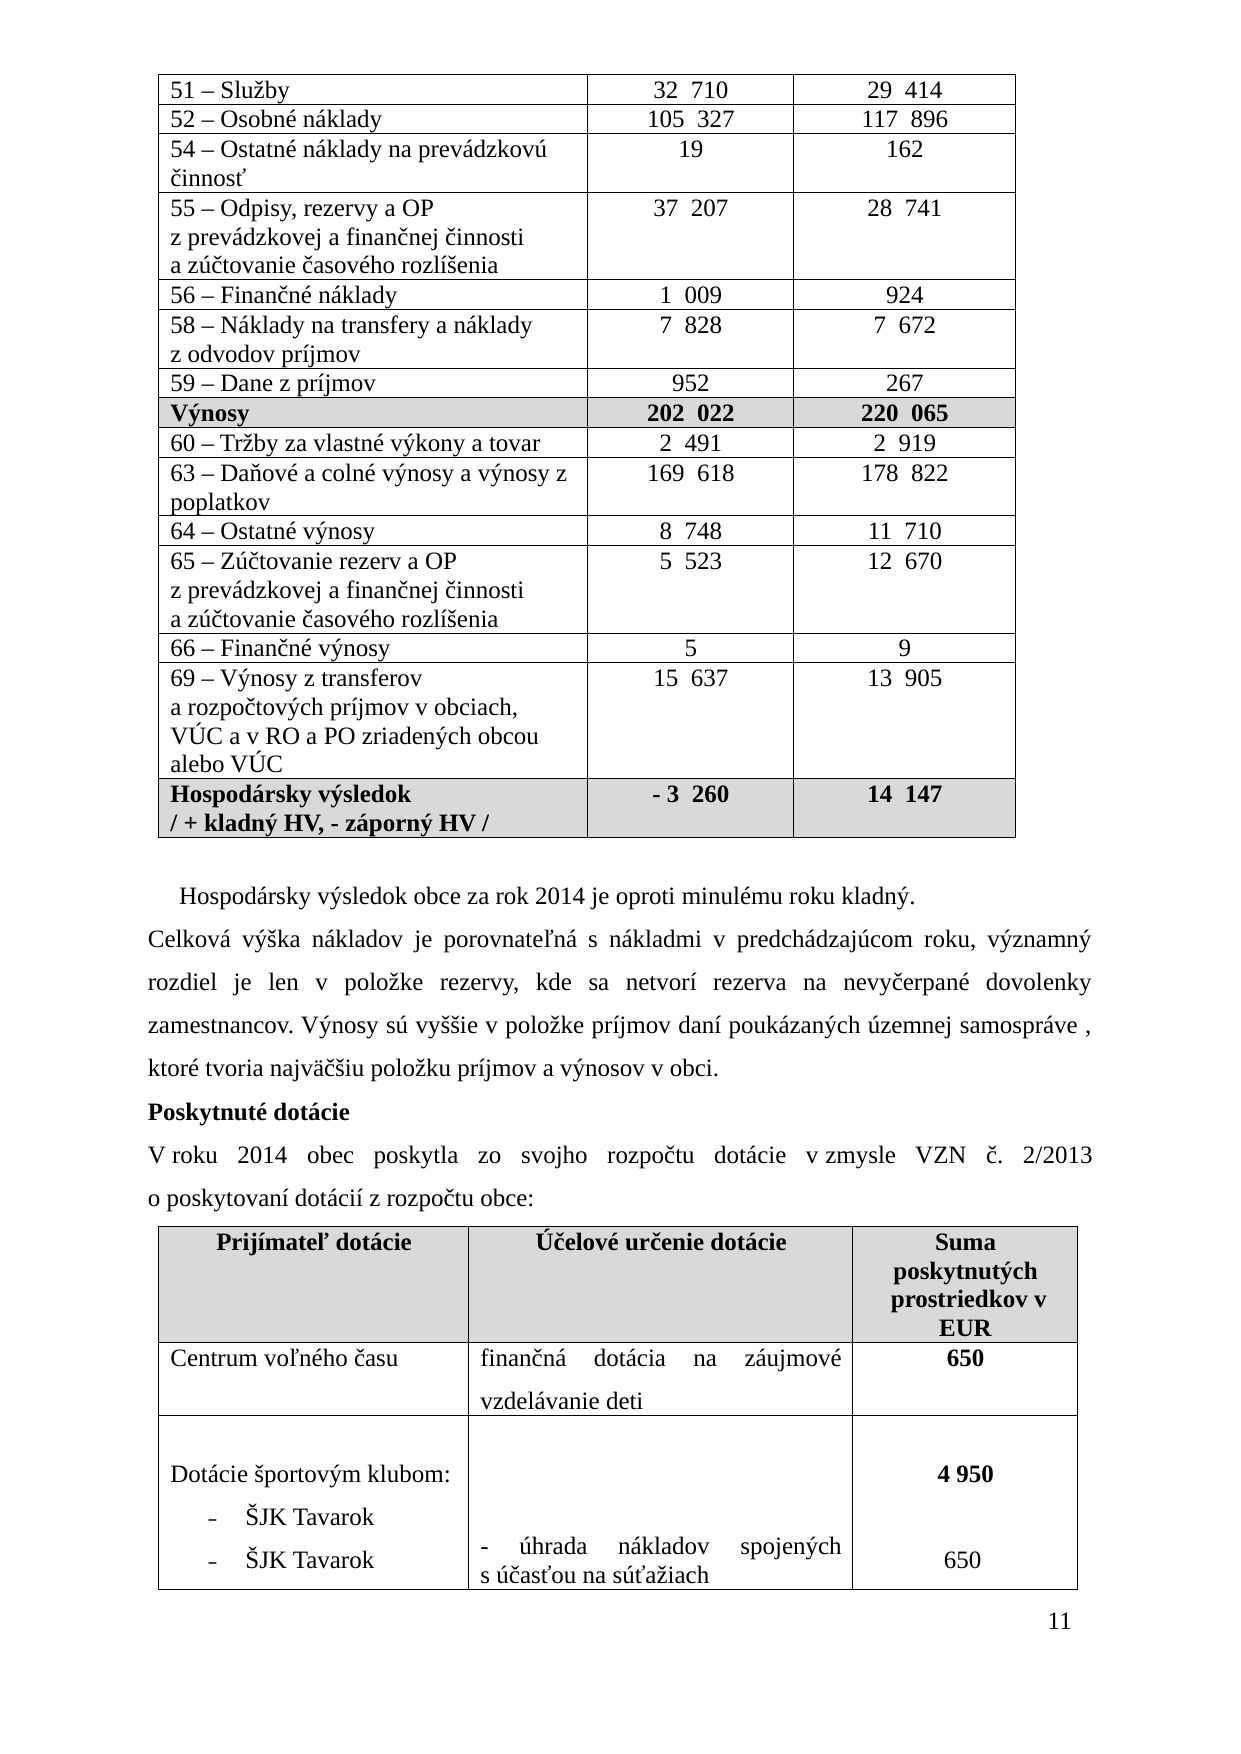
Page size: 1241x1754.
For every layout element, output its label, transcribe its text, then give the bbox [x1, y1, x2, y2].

table_cell 162 [794, 134, 1015, 192]
text Celková výška nákladov je porovnateľná s nákladmi v predchádzajúcom roku, významný rozdiel je len v položke rezervy, kde sa netvorí rezerva na nevyčerpané dovolenky zamestnancov. Výnosy sú vyššie v položke príjmov daní poukázaných územnej samospráve , ktoré tvoria najväčšiu položku príjmov a výnosov v obci. [148, 924, 1093, 1082]
table_cell 52 – Osobné náklady [159, 105, 587, 133]
table_cell 58 – Náklady na transfery a náklady z odvodov príjmov [159, 310, 587, 367]
table_cell 2 919 [794, 428, 1015, 457]
table_cell 69 – Výnosy z transferov a rozpočtových príjmov v obciach, VÚC a v RO a PO zriadených obcou alebo VÚC [159, 663, 587, 778]
table_cell 169 618 [588, 458, 793, 515]
table_header Suma poskytnutých prostriedkov v EUR [853, 1227, 1077, 1342]
table_cell 37 207 [588, 193, 793, 279]
table_cell 28 741 [794, 193, 1015, 279]
table_cell 5 [588, 634, 793, 662]
table_cell - 3 260 [588, 779, 793, 837]
table_cell finančná dotácia na záujmové vzdelávanie deti [469, 1343, 852, 1415]
table_cell 56 – Finančné náklady [159, 280, 587, 309]
table_header Účelové určenie dotácie [469, 1227, 852, 1342]
table_cell 15 637 [588, 663, 793, 778]
table_cell Centrum voľného času [159, 1343, 468, 1415]
table_cell 19 [588, 134, 793, 192]
text V roku 2014 obec poskytla zo svojho rozpočtu dotácie v zmysle VZN č. 2/2013 o poskytovaní dotácií z rozpočtu obce: [148, 1140, 1093, 1212]
text Poskytnuté dotácie [148, 1097, 1093, 1125]
table_cell 105 327 [588, 105, 793, 133]
table_cell 60 – Tržby za vlastné výkony a tovar [159, 428, 587, 457]
table_cell Výnosy [159, 398, 587, 427]
table_cell 54 – Ostatné náklady na prevádzkovú činnosť [159, 134, 587, 192]
table_cell 64 – Ostatné výnosy [159, 516, 587, 545]
table_header Prijímateľ dotácie [159, 1227, 468, 1342]
table_cell 7 828 [588, 310, 793, 367]
table_cell 63 – Daňové a colné výnosy a výnosy z poplatkov [159, 458, 587, 515]
table_cell 178 822 [794, 458, 1015, 515]
table_cell 267 [794, 369, 1015, 397]
table_cell Hospodársky výsledok / + kladný HV, - záporný HV / [159, 779, 587, 837]
table_cell - úhrada nákladov spojených s účasťou na súťažiach [469, 1416, 852, 1588]
table_cell 13 905 [794, 663, 1015, 778]
table_cell 202 022 [588, 398, 793, 427]
table_cell 51 – Služby [159, 75, 587, 103]
table_cell 924 [794, 280, 1015, 309]
table_cell 2 491 [588, 428, 793, 457]
table_cell 7 672 [794, 310, 1015, 367]
table_cell 952 [588, 369, 793, 397]
table_cell 29 414 [794, 75, 1015, 103]
table_cell 14 147 [794, 779, 1015, 837]
table_cell 650 [853, 1343, 1077, 1415]
table_cell 32 710 [588, 75, 793, 103]
text Hospodársky výsledok obce za rok 2014 je oproti minulému roku kladný. [148, 881, 1093, 910]
table_cell 9 [794, 634, 1015, 662]
table_cell 65 – Zúčtovanie rezerv a OP z prevádzkovej a finančnej činnosti a zúčtovanie časového rozlíšenia [159, 546, 587, 632]
table_cell 8 748 [588, 516, 793, 545]
table_cell 4 950 650 [853, 1416, 1077, 1588]
table_cell 12 670 [794, 546, 1015, 632]
table_cell 59 – Dane z príjmov [159, 369, 587, 397]
table_cell 220 065 [794, 398, 1015, 427]
table_cell 5 523 [588, 546, 793, 632]
table_cell 66 – Finančné výnosy [159, 634, 587, 662]
table_cell 11 710 [794, 516, 1015, 545]
table_cell 55 – Odpisy, rezervy a OP z prevádzkovej a finančnej činnosti a zúčtovanie časového rozlíšenia [159, 193, 587, 279]
table_cell Dotácie športovým klubom: ŠJK Tavarok ŠJK Tavarok ŠJK Jagal I.FC Mengusovce [159, 1416, 468, 1588]
table_cell 117 896 [794, 105, 1015, 133]
table_cell 1 009 [588, 280, 793, 309]
